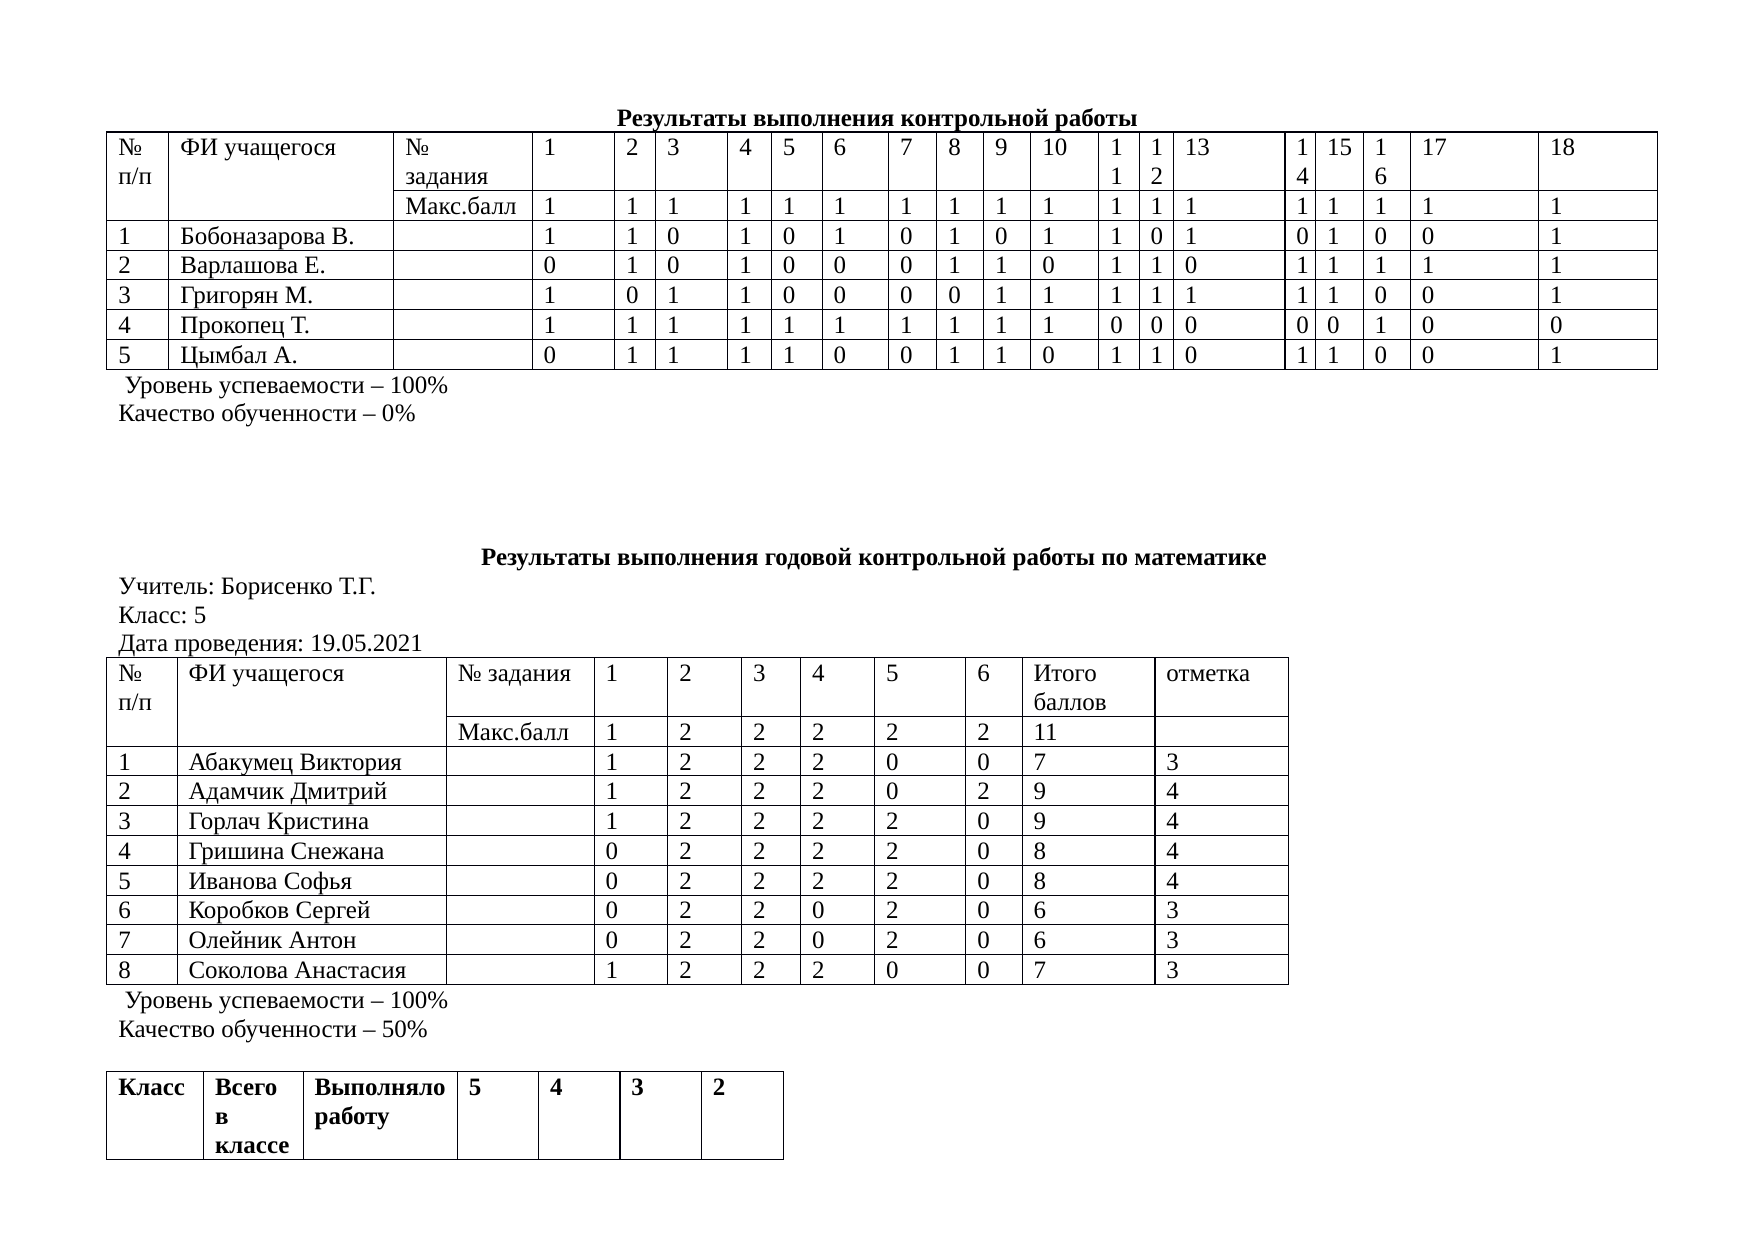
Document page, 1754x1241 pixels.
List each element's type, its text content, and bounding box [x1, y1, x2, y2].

table_cell 0 [1364, 280, 1410, 309]
table_cell 1 [1539, 251, 1657, 279]
table_cell 5 [107, 866, 177, 894]
table_cell 1 [533, 191, 614, 220]
table_cell 0 [801, 896, 874, 924]
table_cell 2 [875, 866, 965, 894]
text Уровень успеваемости – 100% [118, 370, 1636, 398]
table_cell 5 [107, 340, 168, 369]
table_cell 0 [966, 955, 1022, 984]
table_cell 1 [1140, 280, 1173, 309]
table_cell 2 [801, 806, 874, 835]
table_cell 1 [728, 310, 771, 339]
table_cell 3 [1156, 925, 1288, 954]
table_cell [447, 776, 594, 805]
table_cell 0 [889, 280, 936, 309]
table_cell 2 [742, 836, 800, 865]
table_cell 1 [1411, 251, 1538, 279]
text Класс: 5 [118, 600, 1636, 628]
text Качество обученности – 0% [118, 398, 1636, 427]
table_cell 2 [668, 866, 741, 894]
table_cell 1 [1174, 280, 1284, 309]
table_cell 1 [984, 340, 1030, 369]
table_cell 1 [772, 191, 822, 220]
table_cell 8 [1023, 866, 1154, 894]
table_cell 4 [107, 836, 177, 865]
table_cell [447, 747, 594, 775]
table_header 5 [875, 658, 965, 716]
table_cell 0 [1099, 310, 1139, 339]
table_cell [447, 836, 594, 865]
table_cell 2 [668, 717, 741, 746]
table_header № задания [394, 133, 532, 190]
table_cell 1 [889, 310, 936, 339]
table_cell 1 [1099, 221, 1139, 249]
table_cell [447, 896, 594, 924]
table_cell 0 [875, 955, 965, 984]
table_cell Адамчик Дмитрий [178, 776, 446, 805]
table_cell 0 [1411, 310, 1538, 339]
table_cell 2 [668, 836, 741, 865]
table_cell [447, 925, 594, 954]
table_cell 1 [728, 221, 771, 249]
table_header 2 [702, 1072, 783, 1158]
table_cell 1 [728, 251, 771, 279]
table_cell 1 [1174, 191, 1284, 220]
table_header 14 [1286, 133, 1315, 190]
table_cell Гришина Снежана [178, 836, 446, 865]
table_header 2 [668, 658, 741, 716]
table_header 3 [742, 658, 800, 716]
table_cell 1 [656, 191, 727, 220]
table_cell 1 [1140, 191, 1173, 220]
table_cell Варлашова Е. [169, 251, 393, 279]
table_cell 0 [801, 925, 874, 954]
table_cell 1 [728, 191, 771, 220]
table_cell 7 [1023, 747, 1154, 775]
table_cell 1 [595, 717, 667, 746]
table_cell 2 [107, 776, 177, 805]
table_cell Коробков Сергей [178, 896, 446, 924]
table_cell 1 [728, 340, 771, 369]
table_cell Горлач Кристина [178, 806, 446, 835]
text Дата проведения: 19.05.2021 [118, 628, 1636, 657]
table_cell 0 [1411, 280, 1538, 309]
table_cell 4 [1156, 806, 1288, 835]
table_cell 0 [966, 836, 1022, 865]
table_cell 0 [772, 221, 822, 249]
table_cell 0 [1140, 310, 1173, 339]
table_cell 1 [533, 280, 614, 309]
table_header 10 [1031, 133, 1098, 190]
table_cell 1 [107, 747, 177, 775]
table_cell 2 [668, 955, 741, 984]
table_cell 2 [875, 896, 965, 924]
table_cell 2 [801, 717, 874, 746]
table_cell 9 [1023, 806, 1154, 835]
table_cell 2 [742, 747, 800, 775]
table_cell 1 [1286, 280, 1315, 309]
text Качество обученности – 50% [118, 1014, 1636, 1042]
table_cell 0 [823, 280, 888, 309]
table_header 4 [728, 133, 771, 190]
table_cell [447, 866, 594, 894]
table_cell 2 [742, 925, 800, 954]
table_cell 0 [875, 747, 965, 775]
table_cell 4 [107, 310, 168, 339]
table_cell 0 [1174, 251, 1284, 279]
table_cell 1 [1140, 251, 1173, 279]
table_cell 0 [1364, 221, 1410, 249]
table_header 13 [1174, 133, 1284, 190]
table_cell 6 [1023, 896, 1154, 924]
table_cell Соколова Анастасия [178, 955, 446, 984]
table_cell 8 [107, 955, 177, 984]
table_cell 1 [772, 340, 822, 369]
table_cell 0 [533, 340, 614, 369]
table_cell 1 [1411, 191, 1538, 220]
table_cell 2 [875, 717, 965, 746]
table_cell 0 [823, 340, 888, 369]
table_cell 1 [1031, 191, 1098, 220]
table_cell 1 [1316, 221, 1363, 249]
table_cell 2 [668, 747, 741, 775]
table_cell 1 [1099, 340, 1139, 369]
table_cell 2 [668, 776, 741, 805]
table_header отметка [1156, 658, 1288, 716]
table_cell 1 [1316, 280, 1363, 309]
table_cell 11 [1023, 717, 1154, 746]
table_cell 1 [656, 340, 727, 369]
table_cell 1 [1364, 191, 1410, 220]
table_cell 1 [1099, 191, 1139, 220]
table_cell [447, 955, 594, 984]
table_header ФИ учащегося [169, 133, 393, 220]
table_cell 1 [1099, 280, 1139, 309]
table_header 7 [889, 133, 936, 190]
table_cell 0 [595, 866, 667, 894]
table_cell Олейник Антон [178, 925, 446, 954]
table_cell Абакумец Виктория [178, 747, 446, 775]
table_cell 1 [615, 310, 655, 339]
table_cell 2 [801, 836, 874, 865]
table_cell 0 [966, 806, 1022, 835]
table_cell [394, 310, 532, 339]
table_cell 3 [1156, 955, 1288, 984]
table_cell 1 [1316, 191, 1363, 220]
table_cell 0 [966, 925, 1022, 954]
table_cell 0 [1286, 310, 1315, 339]
table_cell 0 [615, 280, 655, 309]
table_header 2 [615, 133, 655, 190]
table_cell 3 [1156, 896, 1288, 924]
table_cell 1 [595, 806, 667, 835]
table_cell 1 [615, 251, 655, 279]
table_cell 0 [1316, 310, 1363, 339]
table_cell 1 [1031, 221, 1098, 249]
table_cell 0 [1286, 221, 1315, 249]
table_cell 0 [656, 251, 727, 279]
table_cell 2 [742, 896, 800, 924]
table_cell 0 [1364, 340, 1410, 369]
table_cell 2 [966, 776, 1022, 805]
table_cell 0 [966, 747, 1022, 775]
table_cell [394, 280, 532, 309]
table_cell [394, 251, 532, 279]
table_cell 1 [772, 310, 822, 339]
table_cell 1 [107, 221, 168, 249]
table_cell 1 [1099, 251, 1139, 279]
table_cell 0 [1031, 340, 1098, 369]
table_header № задания [447, 658, 594, 716]
table_cell 0 [823, 251, 888, 279]
table_header Итого баллов [1023, 658, 1154, 716]
table_cell 2 [875, 836, 965, 865]
table_cell 1 [937, 251, 983, 279]
table_cell Макс.балл [394, 191, 532, 220]
text Учитель: Борисенко Т.Г. [118, 571, 1636, 600]
table_cell 1 [1286, 340, 1315, 369]
table_cell Цымбал А. [169, 340, 393, 369]
text Результаты выполнения годовой контрольной работы по математике [118, 542, 1636, 571]
table_cell 1 [728, 280, 771, 309]
table_header 6 [966, 658, 1022, 716]
table_header 11 [1099, 133, 1139, 190]
table_cell 0 [966, 866, 1022, 894]
table_cell 1 [656, 280, 727, 309]
table_cell 2 [875, 806, 965, 835]
table_cell 2 [742, 955, 800, 984]
table_cell 1 [1539, 221, 1657, 249]
table_cell 1 [1539, 191, 1657, 220]
table_cell 2 [801, 776, 874, 805]
table_cell 0 [1411, 340, 1538, 369]
table_cell 0 [875, 776, 965, 805]
table_cell 0 [772, 280, 822, 309]
table_cell 1 [984, 310, 1030, 339]
table_cell 2 [668, 925, 741, 954]
table_cell 1 [823, 221, 888, 249]
table_cell 0 [966, 896, 1022, 924]
table_cell 2 [742, 776, 800, 805]
table_cell 1 [1316, 340, 1363, 369]
table_cell 2 [742, 806, 800, 835]
table_cell 1 [937, 340, 983, 369]
table_cell 2 [668, 806, 741, 835]
table_header 8 [937, 133, 983, 190]
table_cell [447, 806, 594, 835]
table_cell 0 [595, 896, 667, 924]
table_cell 1 [595, 955, 667, 984]
table_cell Иванова Софья [178, 866, 446, 894]
text Результаты выполнения контрольной работы [118, 103, 1636, 131]
table_header 6 [823, 133, 888, 190]
table_header 5 [772, 133, 822, 190]
table_cell 1 [656, 310, 727, 339]
table_cell [394, 221, 532, 249]
table_cell 0 [1174, 340, 1284, 369]
table_header № п/п [107, 658, 177, 746]
table_cell 9 [1023, 776, 1154, 805]
table_header 4 [801, 658, 874, 716]
table_cell 1 [823, 310, 888, 339]
table_cell 1 [1286, 251, 1315, 279]
table_cell 0 [1174, 310, 1284, 339]
table_cell Григорян М. [169, 280, 393, 309]
table_header 3 [656, 133, 727, 190]
table_cell 1 [615, 221, 655, 249]
table_cell 3 [107, 280, 168, 309]
table_cell 2 [801, 866, 874, 894]
table_cell 1 [1286, 191, 1315, 220]
table_cell 1 [1031, 310, 1098, 339]
table_header ФИ учащегося [178, 658, 446, 746]
table_cell 4 [1156, 866, 1288, 894]
table_cell [1156, 717, 1288, 746]
table_cell 7 [107, 925, 177, 954]
table_cell Прокопец Т. [169, 310, 393, 339]
table_cell 1 [984, 251, 1030, 279]
table_cell 0 [1411, 221, 1538, 249]
table_cell 1 [889, 191, 936, 220]
table_header 5 [458, 1072, 538, 1158]
table_header № п/п [107, 133, 168, 220]
table_cell 2 [107, 251, 168, 279]
table_cell 1 [1364, 251, 1410, 279]
text Уровень успеваемости – 100% [118, 985, 1636, 1014]
table_cell 1 [984, 280, 1030, 309]
table_cell 0 [595, 925, 667, 954]
table_header 3 [621, 1072, 701, 1158]
table_cell 0 [889, 340, 936, 369]
table_cell 2 [742, 866, 800, 894]
table_cell 1 [937, 191, 983, 220]
table_header Класс [107, 1072, 203, 1158]
table_cell 1 [533, 310, 614, 339]
table_cell 0 [533, 251, 614, 279]
table_cell 0 [1031, 251, 1098, 279]
table_cell 1 [1140, 340, 1173, 369]
table_cell 2 [966, 717, 1022, 746]
table_cell 1 [595, 776, 667, 805]
table_header 4 [539, 1072, 619, 1158]
table_cell 0 [772, 251, 822, 279]
table_cell 3 [1156, 747, 1288, 775]
table_header Выполняло работу [304, 1072, 457, 1158]
table_cell 2 [801, 955, 874, 984]
table_cell [394, 340, 532, 369]
table_cell 2 [801, 747, 874, 775]
table_cell 4 [1156, 776, 1288, 805]
table_cell 1 [1539, 340, 1657, 369]
table_header 9 [984, 133, 1030, 190]
table_cell 0 [889, 251, 936, 279]
table_cell 1 [937, 221, 983, 249]
table_cell 1 [1174, 221, 1284, 249]
table_cell 1 [984, 191, 1030, 220]
table_cell 6 [1023, 925, 1154, 954]
table_cell 0 [889, 221, 936, 249]
table_cell 8 [1023, 836, 1154, 865]
table_cell 0 [1539, 310, 1657, 339]
table_header Всего в классе [204, 1072, 303, 1158]
table_cell 6 [107, 896, 177, 924]
table_header 1 [533, 133, 614, 190]
table_cell 0 [595, 836, 667, 865]
table_cell Бобоназарова В. [169, 221, 393, 249]
table_header 12 [1140, 133, 1173, 190]
table_cell 0 [656, 221, 727, 249]
table_cell 1 [1364, 310, 1410, 339]
table_cell 1 [1539, 280, 1657, 309]
table_cell 4 [1156, 836, 1288, 865]
table_cell 1 [615, 191, 655, 220]
table_cell 0 [1140, 221, 1173, 249]
table_cell 2 [742, 717, 800, 746]
table_cell Макс.балл [447, 717, 594, 746]
table_cell 2 [668, 896, 741, 924]
table_cell 1 [615, 340, 655, 369]
table_cell 7 [1023, 955, 1154, 984]
table_cell 0 [937, 280, 983, 309]
table_header 1 [595, 658, 667, 716]
table_header 15 [1316, 133, 1363, 190]
table_cell 1 [533, 221, 614, 249]
table_cell 3 [107, 806, 177, 835]
table_cell 2 [875, 925, 965, 954]
table_header 16 [1364, 133, 1410, 190]
table_header 17 [1411, 133, 1538, 190]
table_cell 1 [823, 191, 888, 220]
table_cell 1 [1316, 251, 1363, 279]
table_cell 1 [937, 310, 983, 339]
table_cell 1 [595, 747, 667, 775]
table_cell 1 [1031, 280, 1098, 309]
table_cell 0 [984, 221, 1030, 249]
table_header 18 [1539, 133, 1657, 190]
